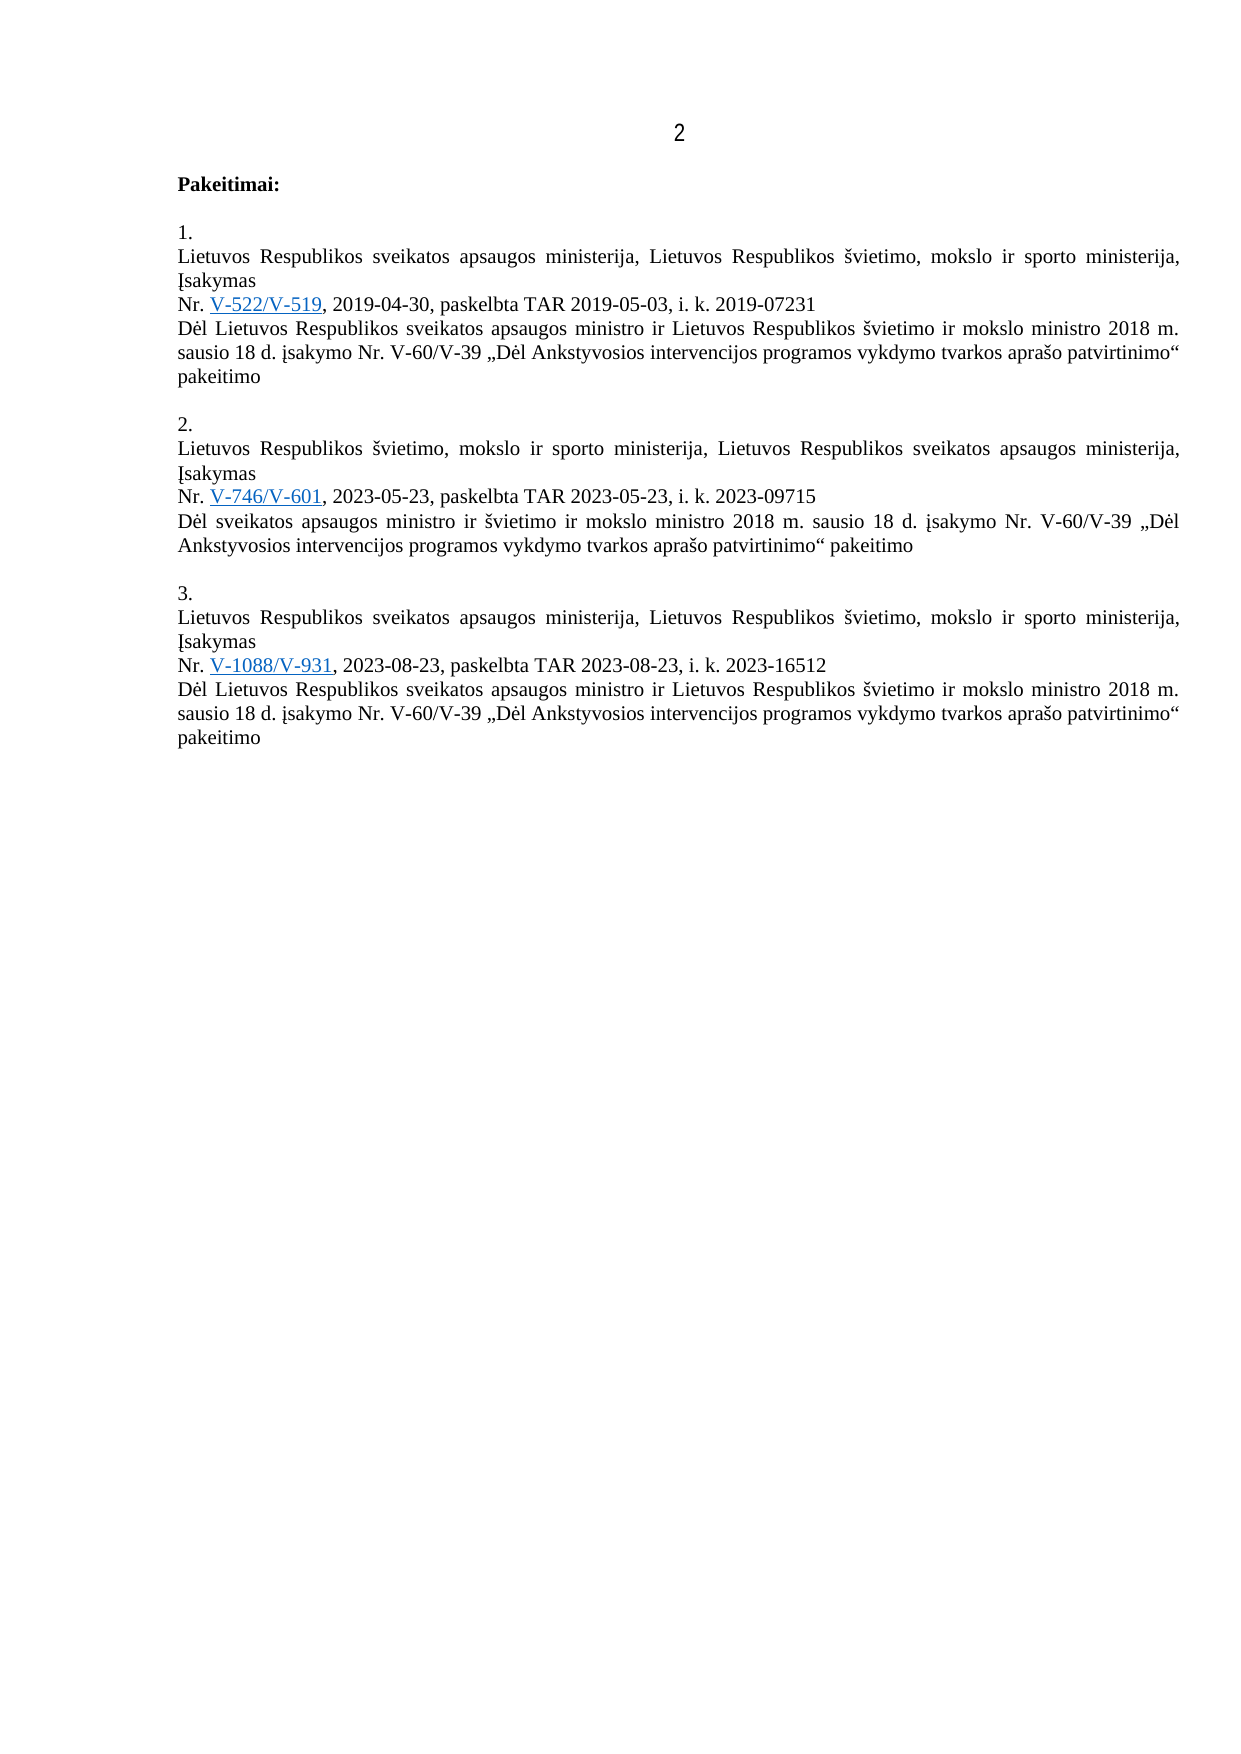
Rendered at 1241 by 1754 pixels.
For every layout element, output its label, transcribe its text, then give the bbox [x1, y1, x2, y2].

text Lietuvos Respublikos švietimo, mokslo ir sporto ministerija, Lietuvos Respublikos sveikatos apsaugos ministerija, Įsakymas [177, 436, 1181, 484]
text Nr. V-746/V-601, 2023-05-23, paskelbta TAR 2023-05-23, i. k. 2023-09715 [177, 484, 1181, 508]
text Lietuvos Respublikos sveikatos apsaugos ministerija, Lietuvos Respublikos švietimo, mokslo ir sporto ministerija, Įsakymas [177, 244, 1181, 292]
text Pakeitimai: [177, 172, 1181, 196]
text 2. [177, 412, 1181, 436]
text Dėl Lietuvos Respublikos sveikatos apsaugos ministro ir Lietuvos Respublikos švietimo ir mokslo ministro 2018 m. sausio 18 d. įsakymo Nr. V-60/V-39 „Dėl Ankstyvosios intervencijos programos vykdymo tvarkos aprašo patvirtinimo“ pakeitimo [177, 316, 1181, 388]
text Dėl sveikatos apsaugos ministro ir švietimo ir mokslo ministro 2018 m. sausio 18 d. įsakymo Nr. V-60/V-39 „Dėl Ankstyvosios intervencijos programos vykdymo tvarkos aprašo patvirtinimo“ pakeitimo [177, 508, 1181, 557]
text Lietuvos Respublikos sveikatos apsaugos ministerija, Lietuvos Respublikos švietimo, mokslo ir sporto ministerija, Įsakymas [177, 605, 1181, 653]
text 1. [177, 220, 1181, 244]
text Nr. V-1088/V-931, 2023-08-23, paskelbta TAR 2023-08-23, i. k. 2023-16512 [177, 653, 1181, 677]
text 3. [177, 581, 1181, 605]
text Dėl Lietuvos Respublikos sveikatos apsaugos ministro ir Lietuvos Respublikos švietimo ir mokslo ministro 2018 m. sausio 18 d. įsakymo Nr. V-60/V-39 „Dėl Ankstyvosios intervencijos programos vykdymo tvarkos aprašo patvirtinimo“ pakeitimo [177, 677, 1181, 749]
text Nr. V-522/V-519, 2019-04-30, paskelbta TAR 2019-05-03, i. k. 2019-07231 [177, 292, 1181, 316]
